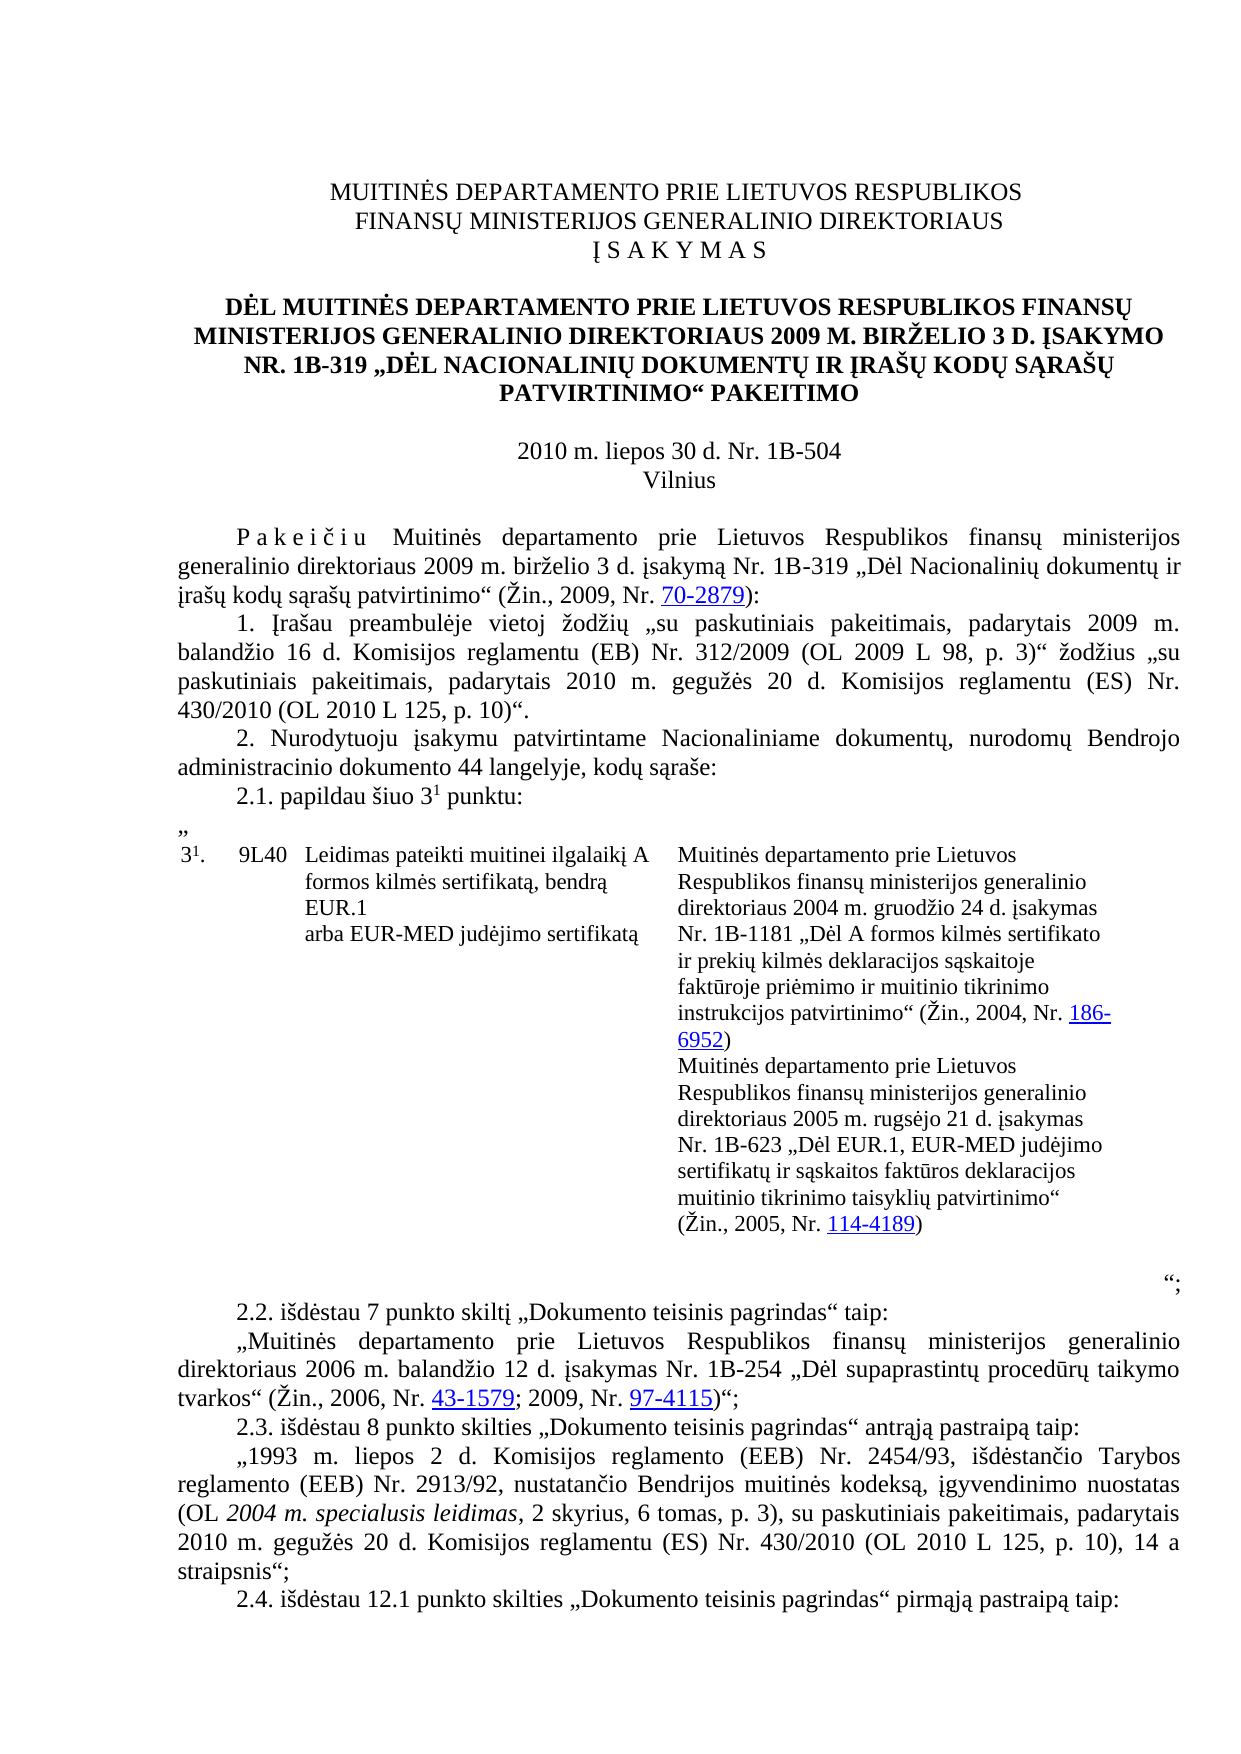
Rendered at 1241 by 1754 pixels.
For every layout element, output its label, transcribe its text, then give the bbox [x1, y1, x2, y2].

text 1. Įrašau preambulėje vietoj žodžių „su paskutiniais pakeitimais, padarytais 2009 m. balandžio 16 d. Komisijos reglamentu (EB) Nr. 312/2009 (OL 2009 L 98, p. 3)“ žodžius „su paskutiniais pakeitimais, padarytais 2010 m. gegužės 20 d. Komisijos reglamentu (ES) Nr. 430/2010 (OL 2010 L 125, p. 10)“. [177, 608, 1181, 723]
table_header 31. [179, 839, 237, 1239]
text “; [177, 1268, 1181, 1297]
text 2.3. išdėstau 8 punkto skilties „Dokumento teisinis pagrindas“ antrąją pastraipą taip: [177, 1412, 1181, 1441]
text 2.2. išdėstau 7 punkto skiltį „Dokumento teisinis pagrindas“ taip: [177, 1297, 1181, 1326]
table_header Leidimas pateikti muitinei ilgalaikį A formos kilmės sertifikatą, bendrą EUR.1 arba EUR-MED judėjimo sertifikatą [303, 839, 676, 1239]
text Vilnius [177, 465, 1181, 493]
text „1993 m. liepos 2 d. Komisijos reglamento (EEB) Nr. 2454/93, išdėstančio Tarybos reglamento (EEB) Nr. 2913/92, nustatančio Bendrijos muitinės kodeksą, įgyvendinimo nuostatas (OL 2004 m. specialusis leidimas, 2 skyrius, 6 tomas, p. 3), su paskutiniais pakeitimais, padarytais 2010 m. gegužės 20 d. Komisijos reglamentu (ES) Nr. 430/2010 (OL 2010 L 125, p. 10), 14 a straipsnis“; [177, 1441, 1181, 1584]
text Pakeičiu Muitinės departamento prie Lietuvos Respublikos finansų ministerijos generalinio direktoriaus 2009 m. birželio 3 d. įsakymą Nr. 1B‑319 „Dėl Nacionalinių dokumentų ir įrašų kodų sąrašų patvirtinimo“ (Žin., 2009, Nr. 70-2879): [177, 522, 1181, 608]
text 2.1. papildau šiuo 31 punktu: [177, 781, 1181, 810]
text ĮSAKYMAS [177, 235, 1181, 263]
table_header 9L40 [237, 839, 303, 1239]
text FINANSŲ MINISTERIJOS GENERALINIO DIREKTORIAUS [177, 206, 1181, 235]
text „ [177, 810, 1181, 838]
table_header Muitinės departamento prie Lietuvos Respublikos finansų ministerijos generalinio direktoriaus 2004 m. gruodžio 24 d. įsakymas Nr. 1B-1181 „Dėl A formos kilmės sertifikato ir prekių kilmės deklaracijos sąskaitoje faktūroje priėmimo ir muitinio tikrinimo instrukcijos patvirtinimo“ (Žin., 2004, Nr. 186-6952) Muitinės departamento prie Lietuvos Respublikos finansų ministerijos generalinio direktoriaus 2005 m. rugsėjo 21 d. įsakymas Nr. 1B-623 „Dėl EUR.1, EUR-MED judėjimo sertifikatų ir sąskaitos faktūros deklaracijos muitinio tikrinimo taisyklių patvirtinimo“ (Žin., 2005, Nr. 114-4189) [676, 839, 1118, 1239]
text 2010 m. liepos 30 d. Nr. 1B-504 [177, 436, 1181, 465]
text DĖL MUITINĖS DEPARTAMENTO PRIE LIETUVOS RESPUBLIKOS FINANSŲ MINISTERIJOS GENERALINIO DIREKTORIAUS 2009 M. BIRŽELIO 3 D. ĮSAKYMO Nr. 1B-319 „DĖL NACIONALINIŲ DOKUMENTŲ IR ĮRAŠŲ KODŲ SĄRAŠŲ PATVIRTINIMO“ PAKEITIMO [177, 292, 1181, 407]
text MUITINĖS DEPARTAMENTO PRIE LIETUVOS RESPUBLIKOS [177, 177, 1181, 206]
text „Muitinės departamento prie Lietuvos Respublikos finansų ministerijos generalinio direktoriaus 2006 m. balandžio 12 d. įsakymas Nr. 1B-254 „Dėl supaprastintų procedūrų taikymo tvarkos“ (Žin., 2006, Nr. 43-1579; 2009, Nr. 97-4115)“; [177, 1326, 1181, 1412]
text 2. Nurodytuoju įsakymu patvirtintame Nacionaliniame dokumentų, nurodomų Bendrojo administracinio dokumento 44 langelyje, kodų sąraše: [177, 723, 1181, 781]
text 2.4. išdėstau 12.1 punkto skilties „Dokumento teisinis pagrindas“ pirmąją pastraipą taip: [177, 1584, 1181, 1613]
